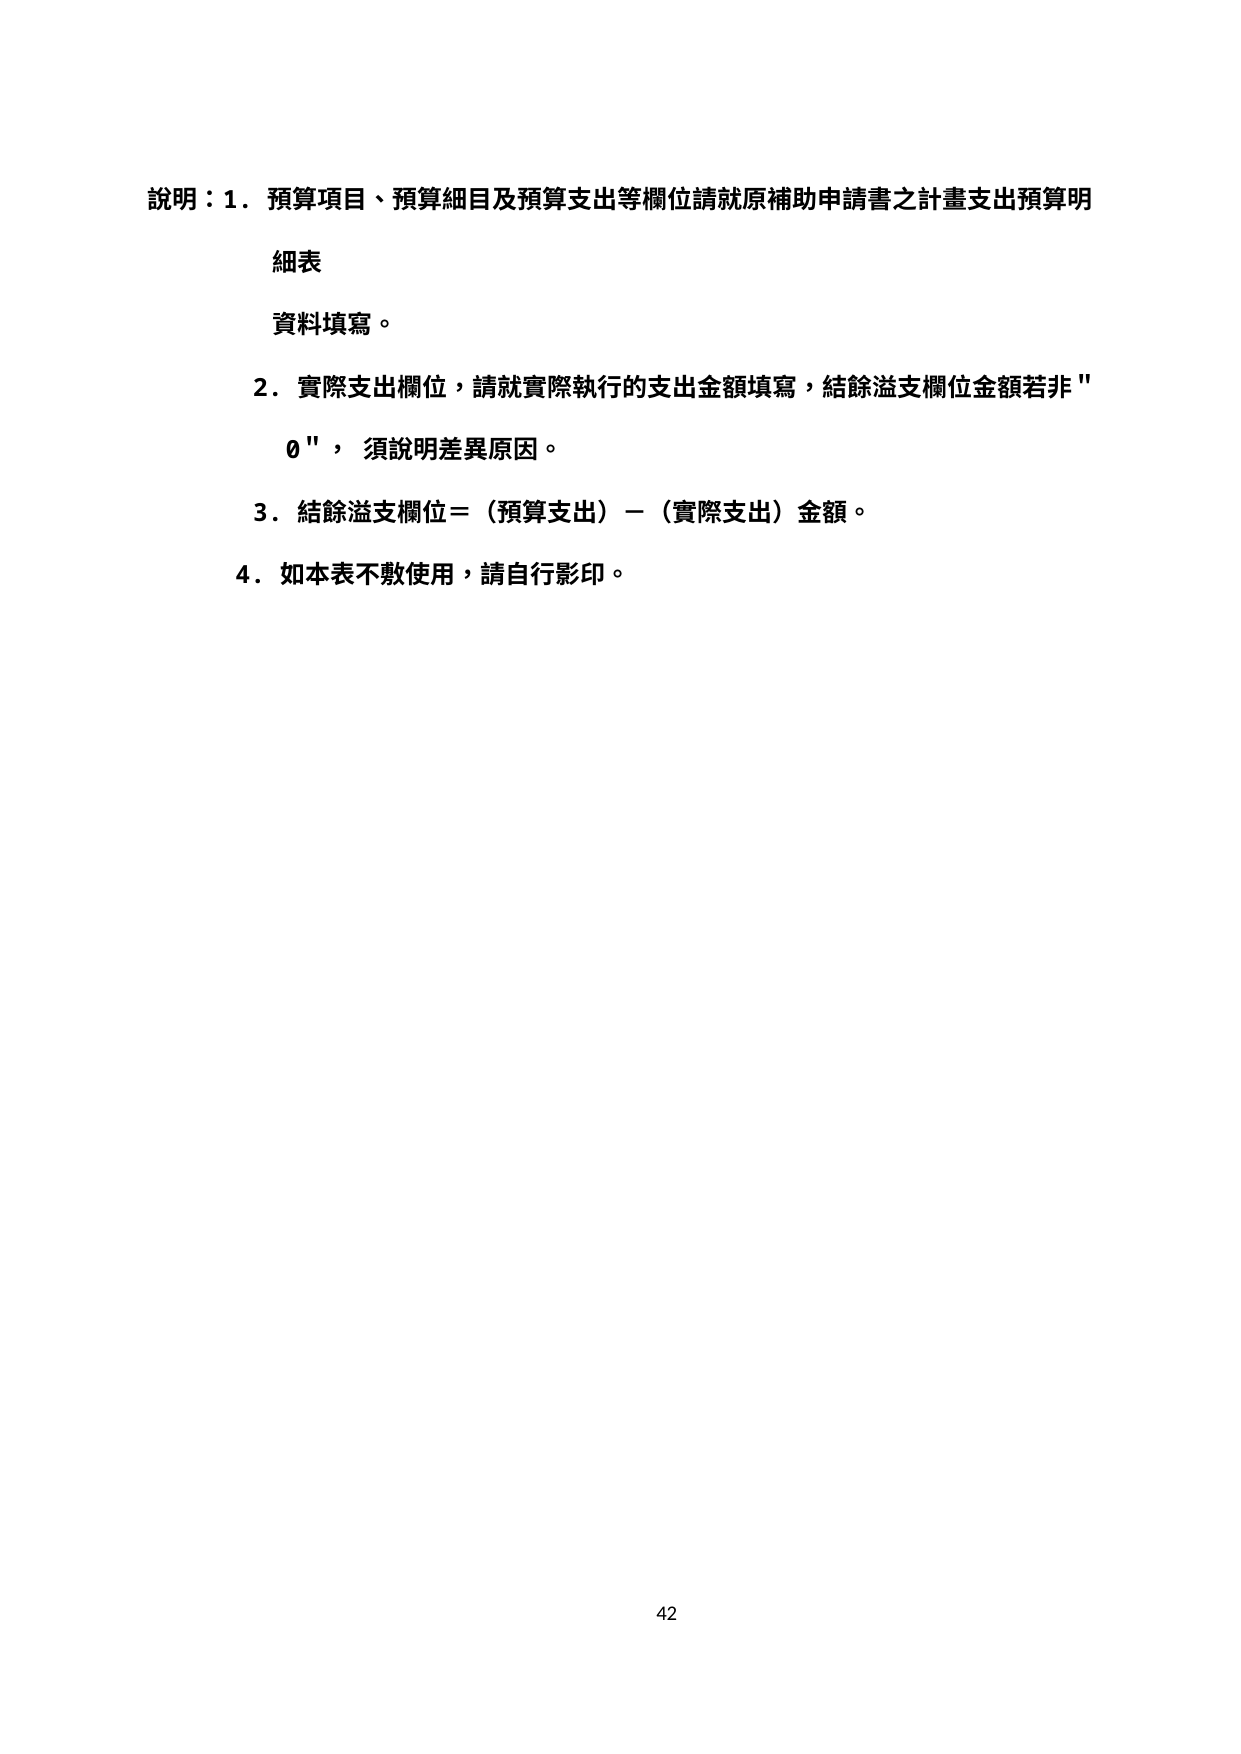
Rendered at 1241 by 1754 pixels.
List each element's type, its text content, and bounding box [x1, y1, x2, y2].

text 4. 如本表不敷使用，請自行影印。 [148, 531, 1110, 594]
text 資料填寫。 [273, 281, 1110, 344]
text 3. 結餘溢支欄位＝（預算支出）－（實際支出）金額。 [148, 469, 1110, 531]
text 說明：1. 預算項目、預算細目及預算支出等欄位請就原補助申請書之計畫支出預算明細表 [148, 156, 1110, 281]
text 2. 實際支出欄位，請就實際執行的支出金額填寫，結餘溢支欄位金額若非＂0＂， 須說明差異原因。 [148, 344, 1110, 469]
